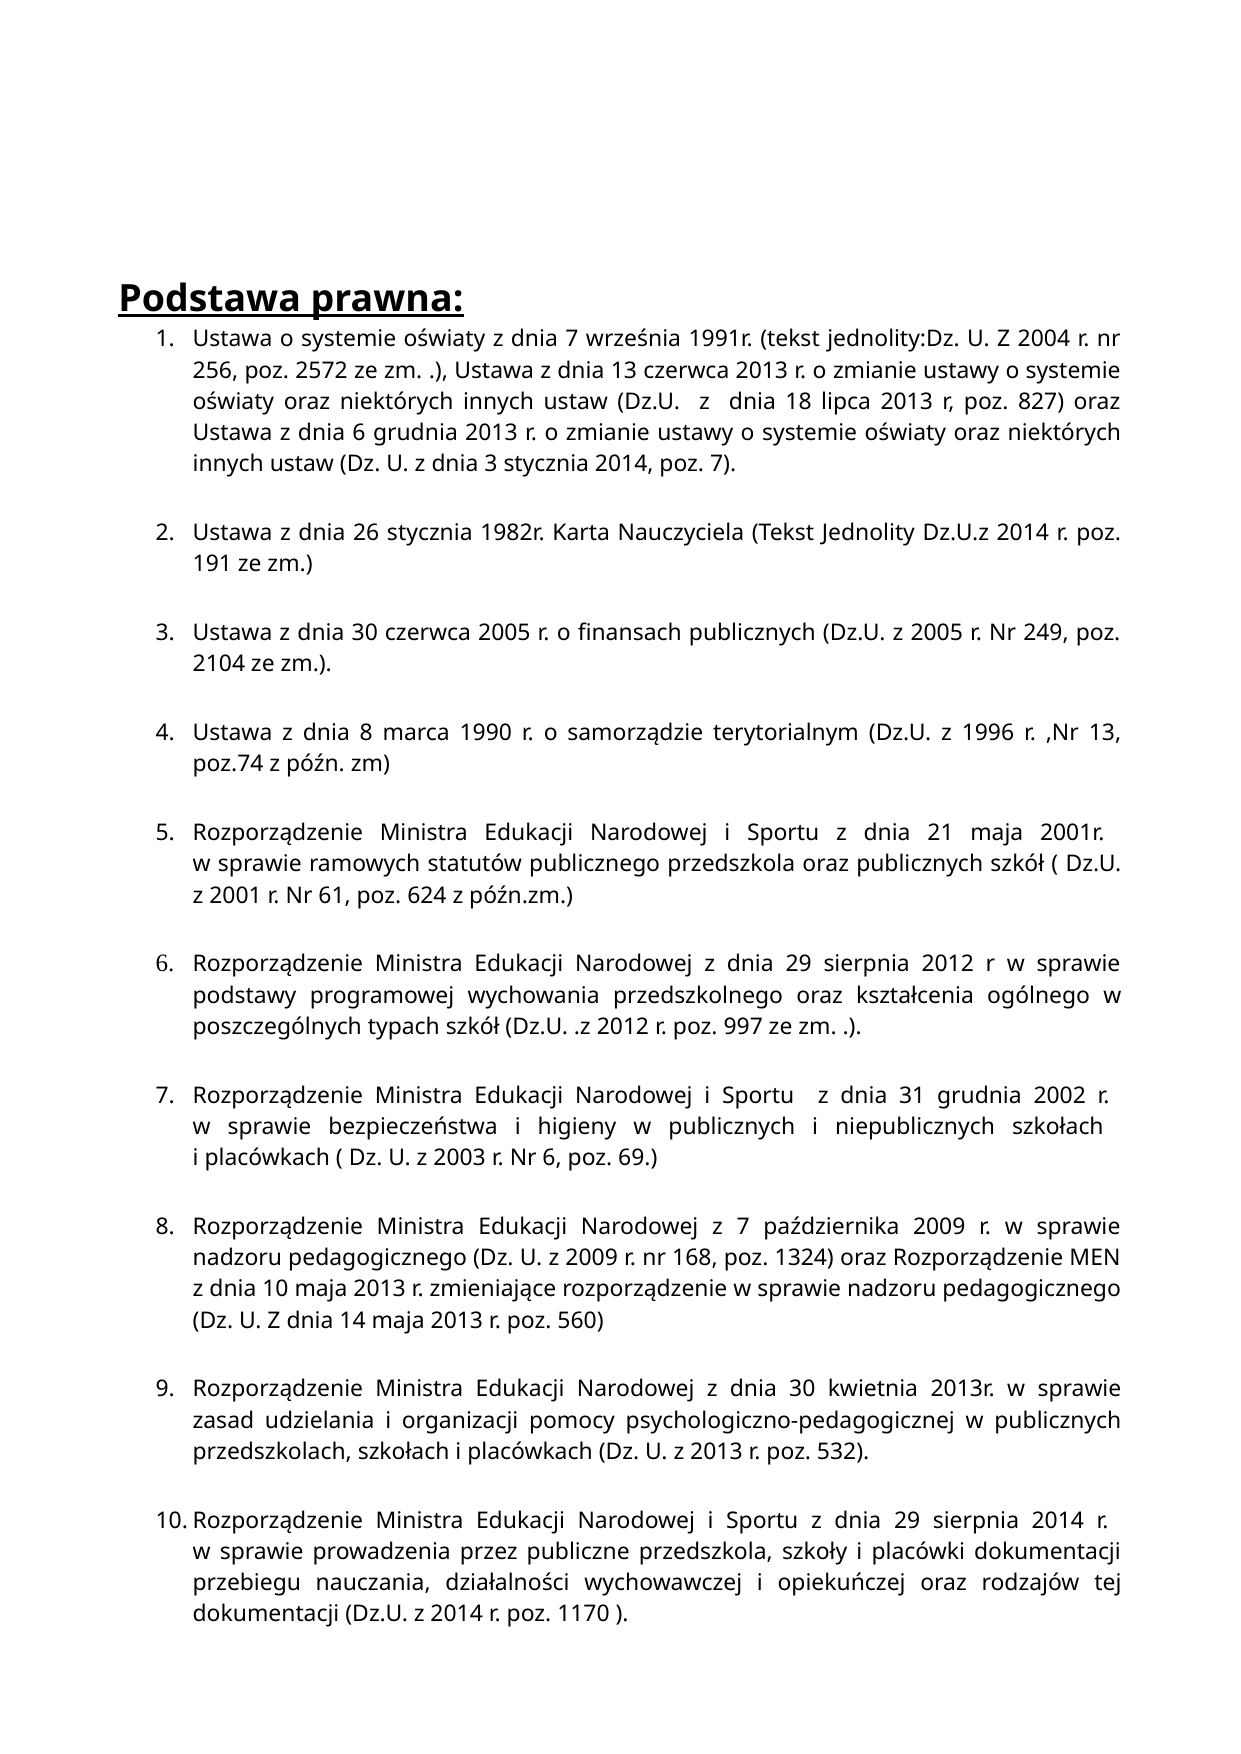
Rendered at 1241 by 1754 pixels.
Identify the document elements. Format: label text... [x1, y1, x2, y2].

list Rozporządzenie Ministra Edukacji Narodowej i Sportu z dnia 21 maja 2001r. w sprawie ramowych statutów publicznego przedszkola oraz publicznych szkół ( Dz.U. z 2001 r. Nr 61, poz. 624 z późn.zm.) [155, 816, 1122, 910]
list Rozporządzenie Ministra Edukacji Narodowej z dnia 30 kwietnia 2013r. w sprawie zasad udzielania i organizacji pomocy psychologiczno-pedagogicznej w publicznych przedszkolach, szkołach i placówkach (Dz. U. z 2013 r. poz. 532). [155, 1372, 1122, 1466]
list Rozporządzenie Ministra Edukacji Narodowej i Sportu z dnia 31 grudnia 2002 r. w sprawie bezpieczeństwa i higieny w publicznych i niepublicznych szkołach i placówkach ( Dz. U. z 2003 r. Nr 6, poz. 69.) [155, 1078, 1122, 1172]
text Podstawa prawna: [118, 271, 1122, 322]
list Ustawa z dnia 30 czerwca 2005 r. o finansach publicznych (Dz.U. z 2005 r. Nr 249, poz. 2104 ze zm.). [155, 616, 1122, 678]
list Rozporządzenie Ministra Edukacji Narodowej i Sportu z dnia 29 sierpnia 2014 r. w sprawie prowadzenia przez publiczne przedszkola, szkoły i placówki dokumentacji przebiegu nauczania, działalności wychowawczej i opiekuńczej oraz rodzajów tej dokumentacji (Dz.U. z 2014 r. poz. 1170 ). [155, 1503, 1122, 1628]
list Rozporządzenie Ministra Edukacji Narodowej z 7 października 2009 r. w sprawie nadzoru pedagogicznego (Dz. U. z 2009 r. nr 168, poz. 1324) oraz Rozporządzenie MEN z dnia 10 maja 2013 r. zmieniające rozporządzenie w sprawie nadzoru pedagogicznego (Dz. U. Z dnia 14 maja 2013 r. poz. 560) [155, 1210, 1122, 1335]
list Rozporządzenie Ministra Edukacji Narodowej z dnia 29 sierpnia 2012 r w sprawie podstawy programowej wychowania przedszkolnego oraz kształcenia ogólnego w poszczególnych typach szkół (Dz.U. .z 2012 r. poz. 997 ze zm. .). [155, 947, 1122, 1041]
list Ustawa z dnia 26 stycznia 1982r. Karta Nauczyciela (Tekst Jednolity Dz.U.z 2014 r. poz. 191 ze zm.) [155, 516, 1122, 578]
list Ustawa z dnia 8 marca 1990 r. o samorządzie terytorialnym (Dz.U. z 1996 r. ,Nr 13, poz.74 z późn. zm) [155, 716, 1122, 778]
list Ustawa o systemie oświaty z dnia 7 września 1991r. (tekst jednolity:Dz. U. Z 2004 r. nr 256, poz. 2572 ze zm. .), Ustawa z dnia 13 czerwca 2013 r. o zmianie ustawy o systemie oświaty oraz niektórych innych ustaw (Dz.U. z dnia 18 lipca 2013 r, poz. 827) oraz Ustawa z dnia 6 grudnia 2013 r. o zmianie ustawy o systemie oświaty oraz niektórych innych ustaw (Dz. U. z dnia 3 stycznia 2014, poz. 7). [155, 322, 1122, 478]
